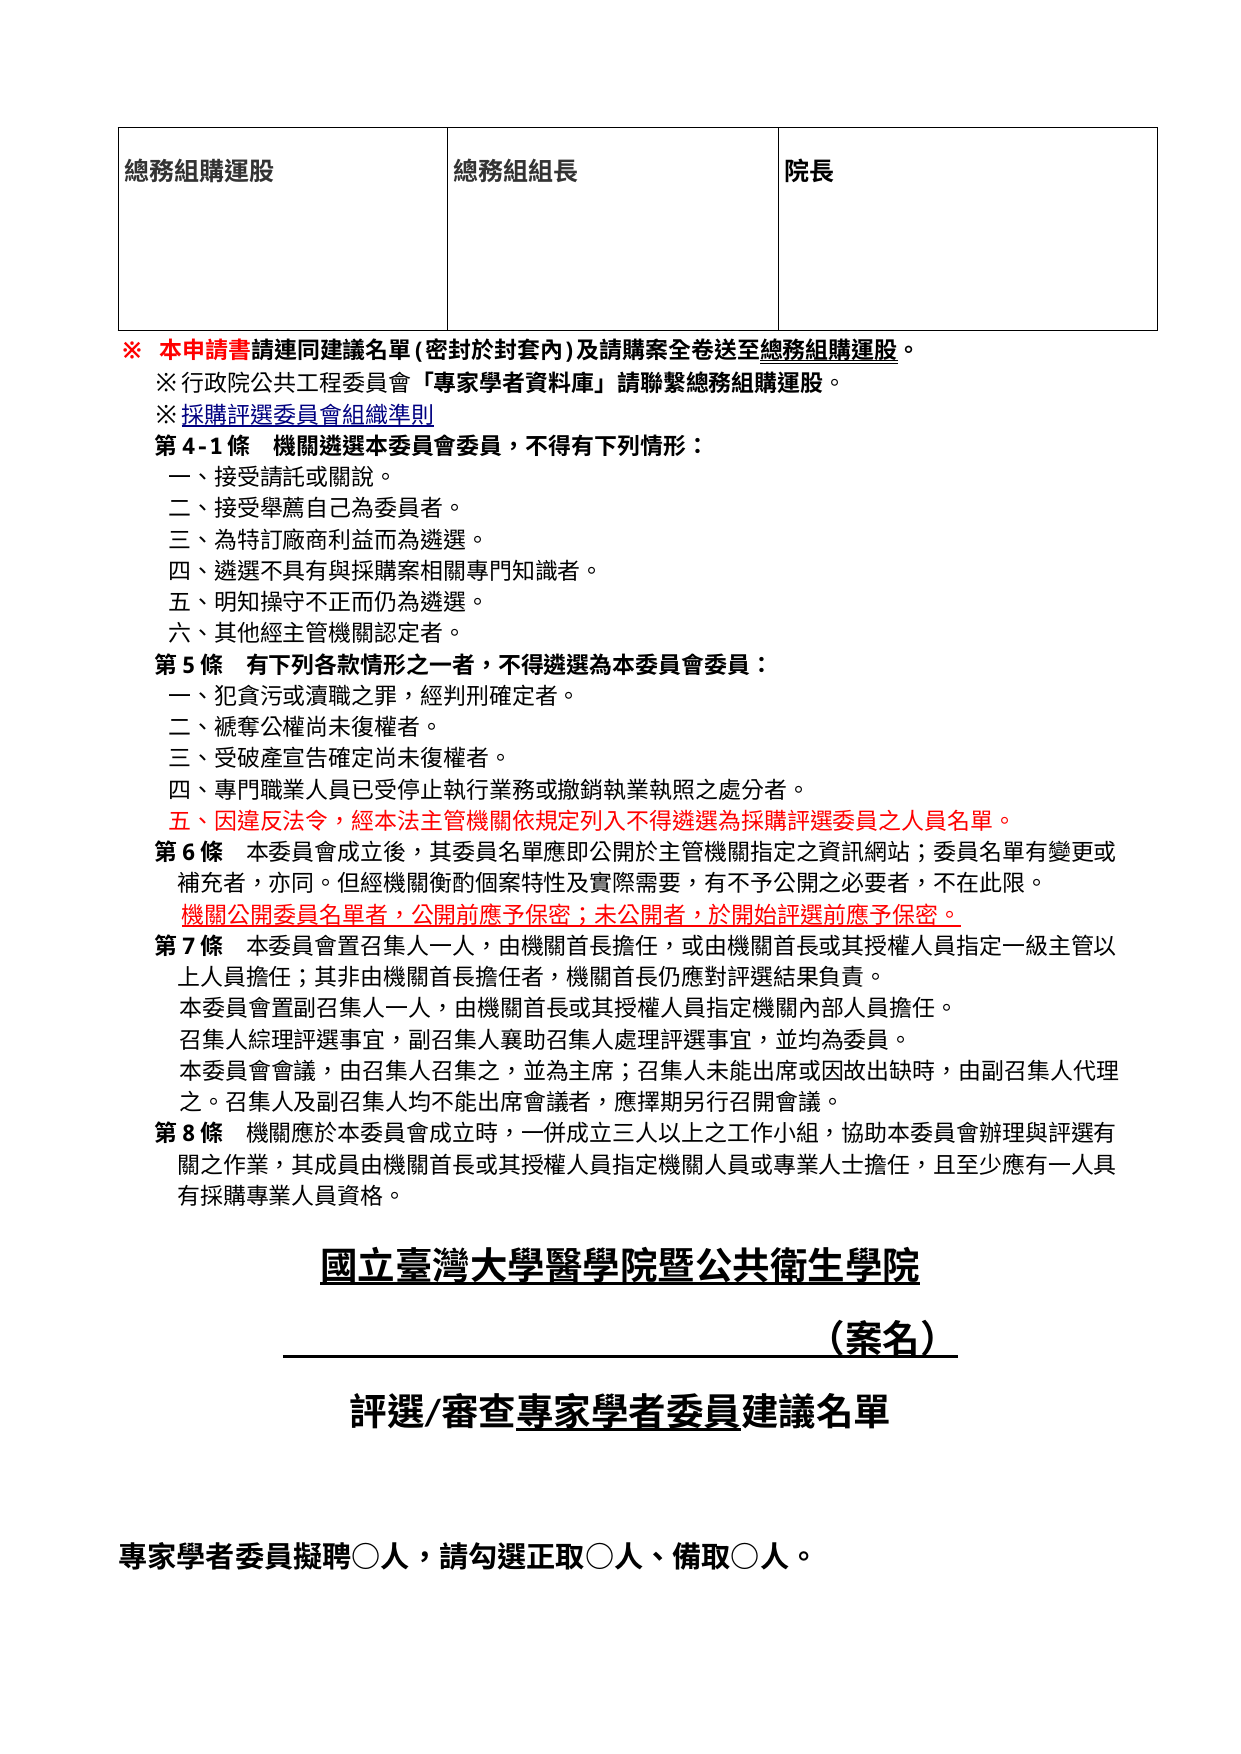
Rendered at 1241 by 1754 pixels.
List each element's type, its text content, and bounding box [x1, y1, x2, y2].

text 一、犯貪污或瀆職之罪，經判刑確定者。 [168, 679, 1122, 711]
text 二、接受舉薦自己為委員者。 [168, 492, 1122, 523]
list 行政院公共工程委員會「專家學者資料庫」請聯繫總務組購運股。 [156, 365, 1122, 398]
table_cell 院長 [779, 128, 1157, 330]
text 第7條 本委員會置召集人一人，由機關首長擔任，或由機關首長或其授權人員指定一級主管以上人員擔任；其非由機關首長擔任者，機關首長仍應對評選結果負責。 [154, 929, 1122, 992]
text 一、接受請託或關說。 [168, 461, 1122, 492]
text 機關公開委員名單者，公開前應予保密；未公開者，於開始評選前應予保密。 [154, 898, 1122, 929]
text 五、因違反法令，經本法主管機關依規定列入不得遴選為採購評選委員之人員名單。 [168, 804, 1122, 836]
text 國立臺灣大學醫學院暨公共衛生學院 [118, 1221, 1122, 1283]
text ※ 本申請書請連同建議名單(密封於封套內)及請購案全卷送至總務組購運股。 [118, 331, 1122, 365]
text 三、受破產宣告確定尚未復權者。 [168, 742, 1122, 773]
text 六、其他經主管機關認定者。 [168, 617, 1122, 648]
text 本委員會置副召集人一人，由機關首長或其授權人員指定機關內部人員擔任。 [179, 992, 1122, 1023]
text 專家學者委員擬聘○人，請勾選正取○人、備取○人。 [118, 1513, 1122, 1575]
text 三、為特訂廠商利益而為遴選。 [168, 523, 1122, 554]
text 第4-1條 機關遴選本委員會委員，不得有下列情形： [154, 429, 1122, 461]
text （案名） [118, 1294, 1122, 1356]
text 第6條 本委員會成立後，其委員名單應即公開於主管機關指定之資訊網站；委員名單有變更或補充者，亦同。但經機關衡酌個案特性及實際需要，有不予公開之必要者，不在此限。 [154, 836, 1122, 898]
list 採購評選委員會組織準則 [156, 398, 1122, 429]
text 五、明知操守不正而仍為遴選。 [168, 586, 1122, 617]
text 四、遴選不具有與採購案相關專門知識者。 [168, 554, 1122, 586]
text 評選/審查專家學者委員建議名單 [118, 1367, 1122, 1429]
text 召集人綜理評選事宜，副召集人襄助召集人處理評選事宜，並均為委員。 [179, 1023, 1122, 1054]
text 本委員會會議，由召集人召集之，並為主席；召集人未能出席或因故出缺時，由副召集人代理之。召集人及副召集人均不能出席會議者，應擇期另行召開會議。 [179, 1054, 1122, 1117]
text 第5條 有下列各款情形之一者，不得遴選為本委員會委員： [154, 648, 1122, 679]
text 第8條 機關應於本委員會成立時，一併成立三人以上之工作小組，協助本委員會辦理與評選有關之作業，其成員由機關首長或其授權人員指定機關人員或專業人士擔任，且至少應有一人具有採購專業人員資格。 [154, 1117, 1122, 1211]
table_cell 總務組購運股 [119, 128, 447, 330]
text 四、專門職業人員已受停止執行業務或撤銷執業執照之處分者。 [168, 773, 1122, 804]
text 二、褫奪公權尚未復權者。 [168, 711, 1122, 742]
table_cell 總務組組長 [448, 128, 778, 330]
